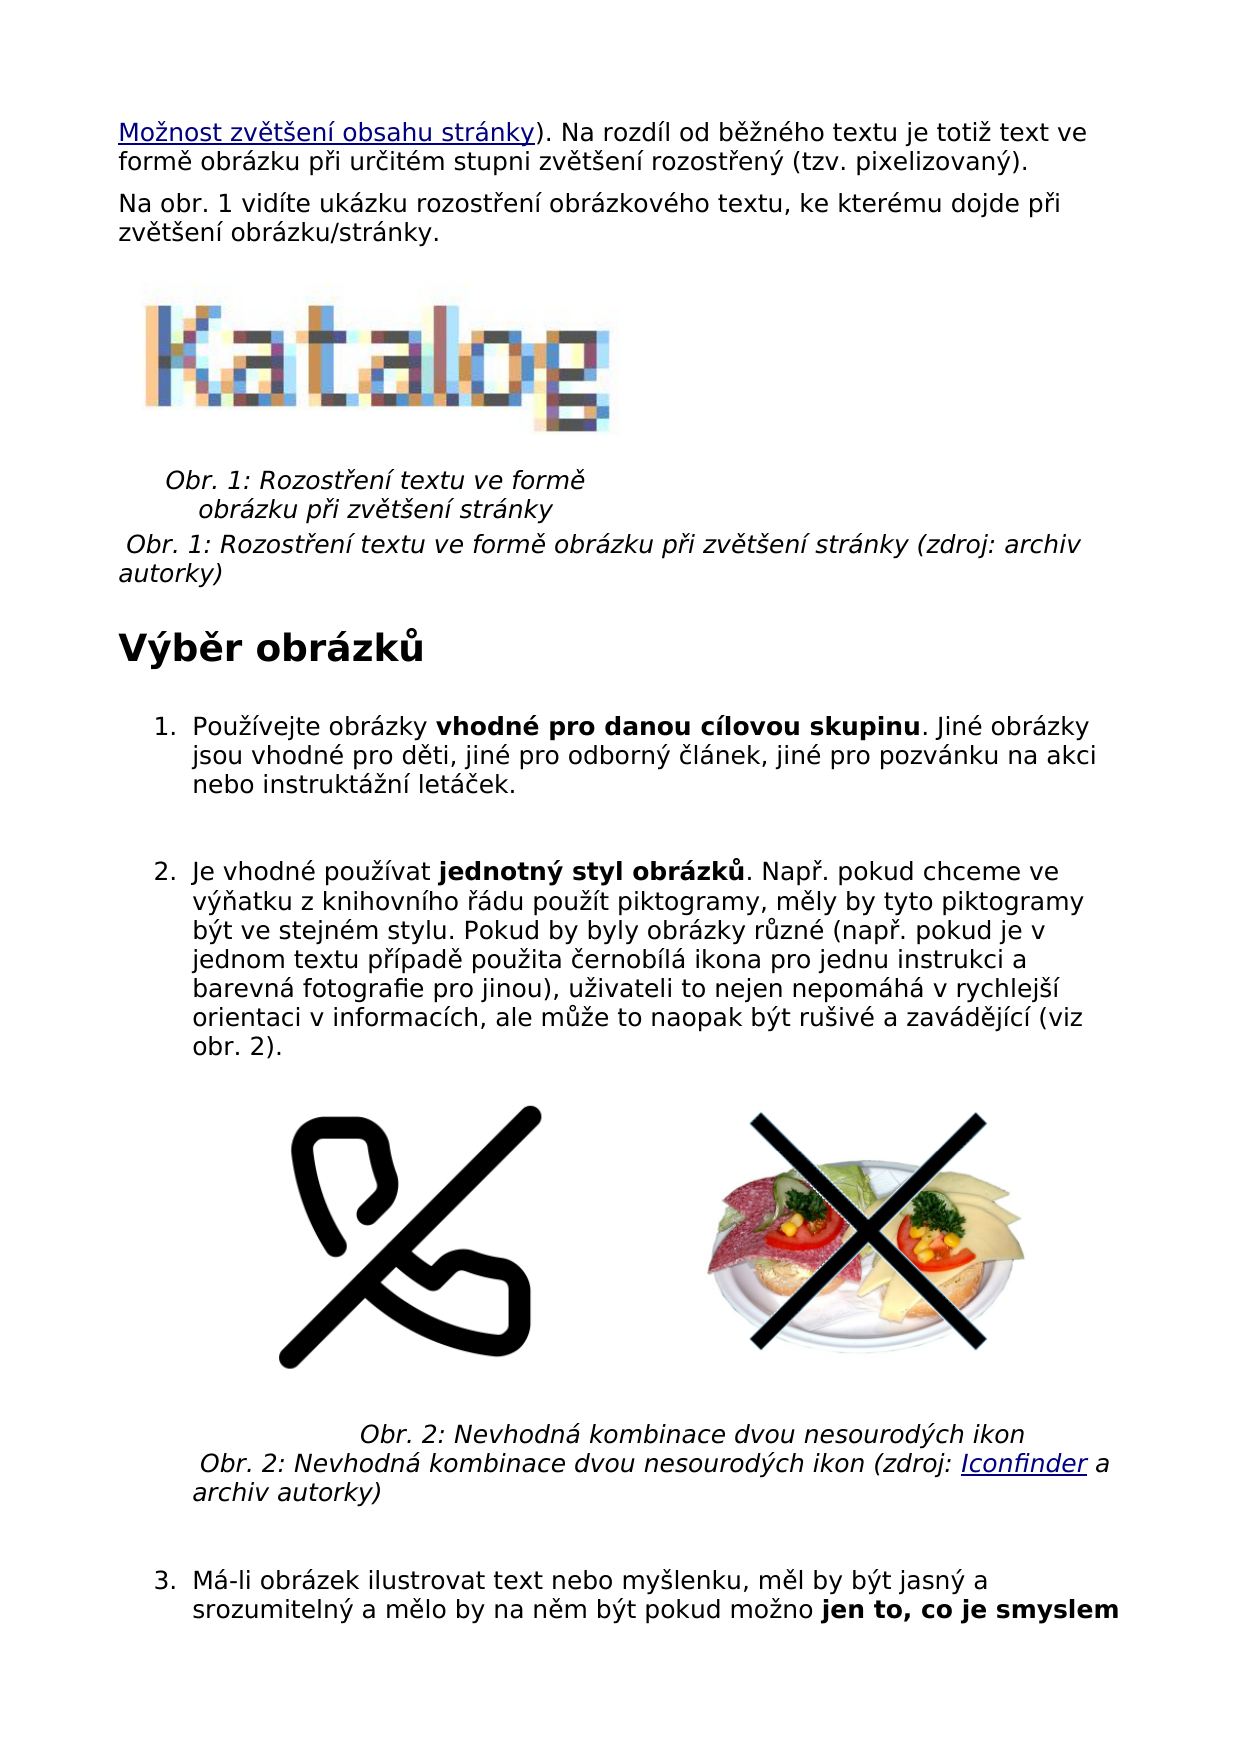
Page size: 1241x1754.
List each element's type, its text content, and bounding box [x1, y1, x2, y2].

text Obr. 1: Rozostření textu ve formě obrázku při zvětšení stránky [118, 466, 635, 524]
list Má-li obrázek ilustrovat text nebo myšlenku, měl by být jasný a srozumitelný a mělo by na něm být pokud možno jen to, co je smyslem [177, 1566, 1122, 1624]
text Na obr. 1 vidíte ukázku rozostření obrázkového textu, ke kterému dojde při zvětšení obrázku/stránky. Obr. 1: Rozostření textu ve formě obrázku při zvětšení stránky (zdroj: archiv autorky) [118, 189, 1122, 589]
text Možnost zvětšení obsahu stránky). Na rozdíl od běžného textu je totiž text ve formě obrázku při určitém stupni zvětšení rozostřený (tzv. pixelizovaný). [118, 118, 1122, 176]
subtitle Výběr obrázků [118, 626, 1122, 670]
picture [118, 259, 636, 466]
list Je vhodné používat jednotný styl obrázků. Např. pokud chceme ve výňatku z knihovního řádu použít piktogramy, měly by tyto piktogramy být ve stejném stylu. Pokud by byly obrázky různé (např. pokud je v jednom textu případě použita černobílá ikona pro jednu instrukci a barevná fotografie pro jinou), uživateli to nejen nepomáhá v rychlejší orientaci v informacích, ale může to naopak být rušivé a zavádějící (viz obr. 2). Obr. 2: Nevhodná kombinace dvou nesourodých ikon (zdroj: Iconfinder a archiv autorky) [177, 858, 1196, 1566]
picture [192, 1074, 1196, 1421]
list Obr. 2: Nevhodná kombinace dvou nesourodých ikon [192, 1421, 1196, 1449]
list Používejte obrázky vhodné pro danou cílovou skupinu. Jiné obrázky jsou vhodné pro děti, jiné pro odborný článek, jiné pro pozvánku na akci nebo instruktážní letáček. [177, 712, 1122, 858]
